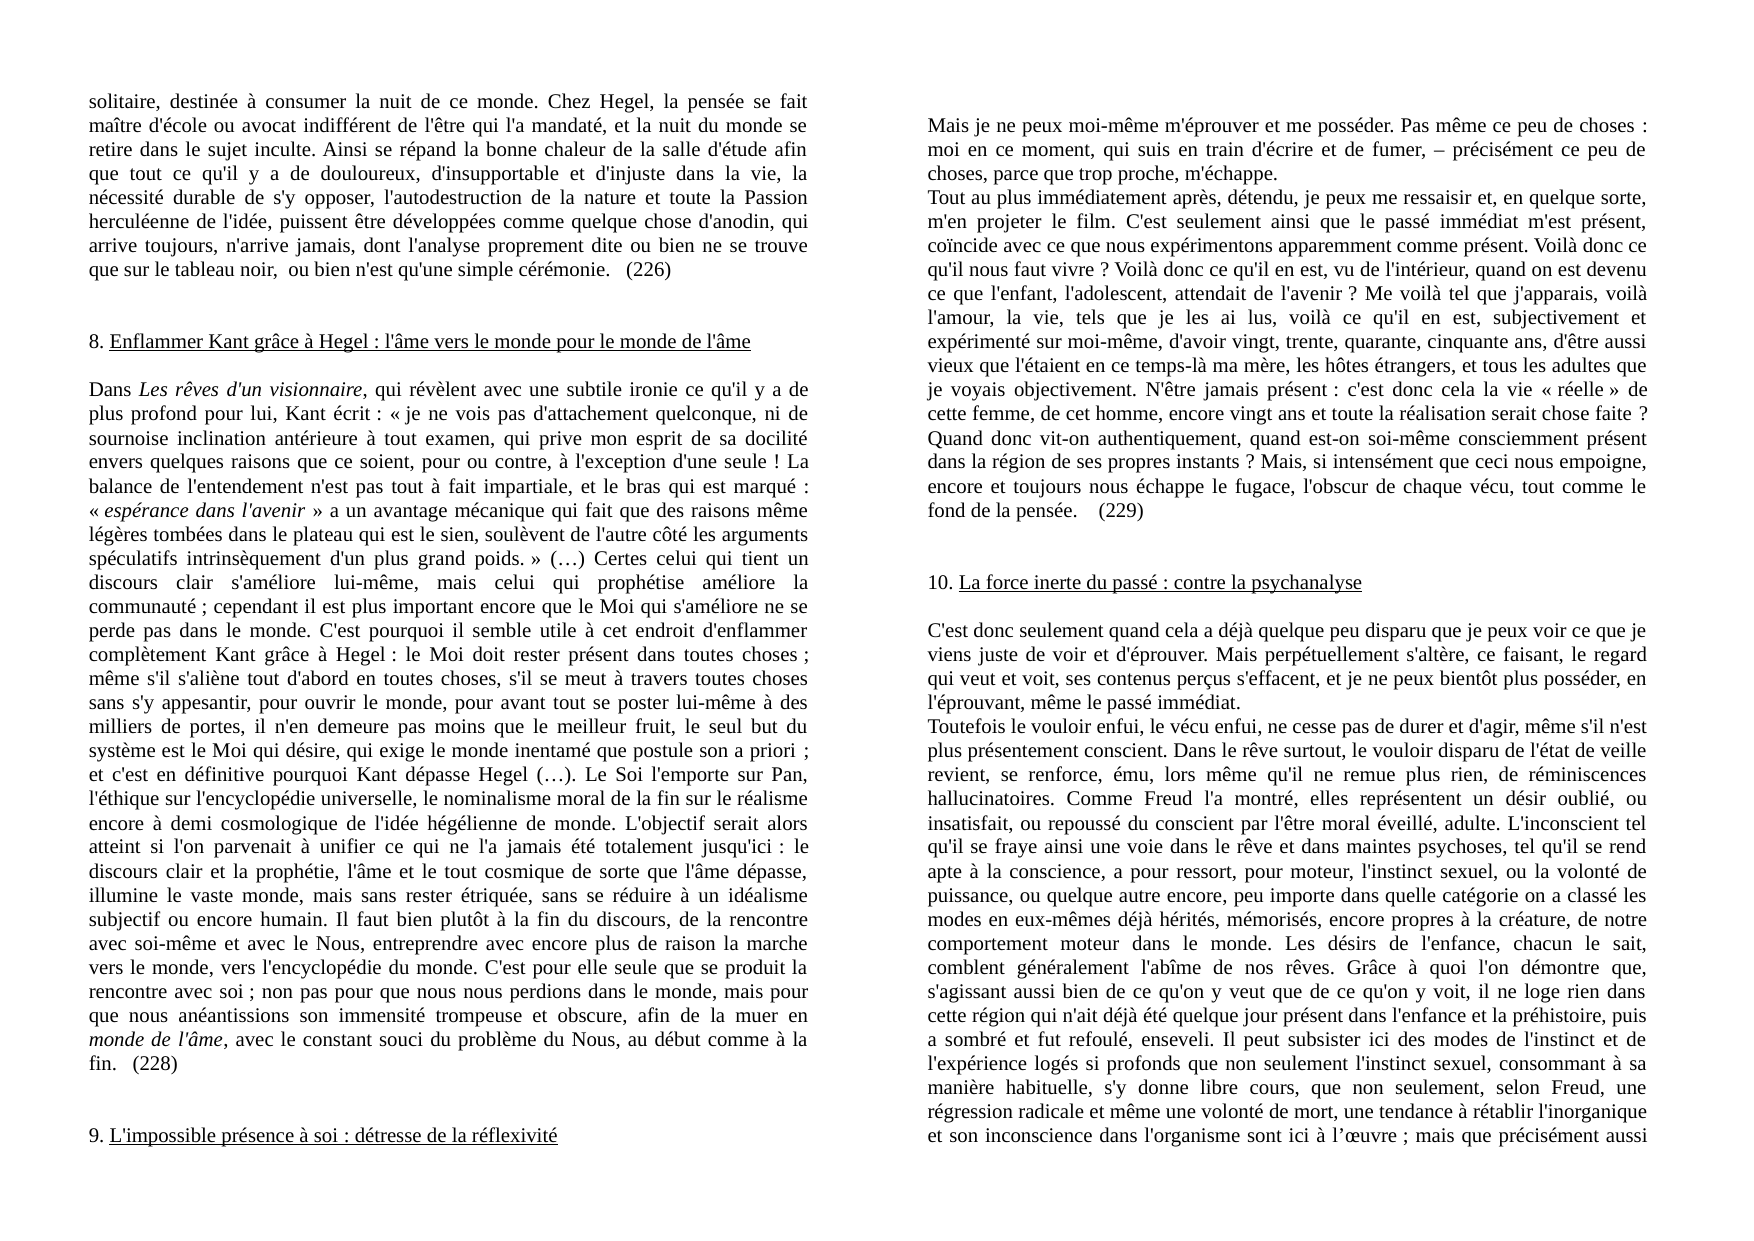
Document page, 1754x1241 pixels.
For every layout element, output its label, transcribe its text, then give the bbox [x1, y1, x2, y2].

text solitaire, destinée à consumer la nuit de ce monde. Chez Hegel, la pensée se fait maître d'école ou avocat indifférent de l'être qui l'a mandaté, et la nuit du monde se retire dans le sujet inculte. Ainsi se répand la bonne chaleur de la salle d'étude afin que tout ce qu'il y a de douloureux, d'insupportable et d'injuste dans la vie, la nécessité durable de s'y opposer, l'autodestruction de la nature et toute la Passion herculéenne de l'idée, puissent être développées comme quelque chose d'anodin, qui arrive toujours, n'arrive jamais, dont l'analyse proprement dite ou bien ne se trouve que sur le tableau noir, ou bien n'est qu'une simple cérémonie. (226) [88, 88, 809, 281]
text Mais je ne peux moi-même m'éprouver et me posséder. Pas même ce peu de choses : moi en ce moment, qui suis en train d'écrire et de fumer, – précisément ce peu de choses, parce que trop proche, m'échappe. [927, 113, 1648, 185]
text C'est donc seulement quand cela a déjà quelque peu disparu que je peux voir ce que je viens juste de voir et d'éprouver. Mais perpétuellement s'altère, ce faisant, le regard qui veut et voit, ses contenus perçus s'effacent, et je ne peux bientôt plus posséder, en l'éprouvant, même le passé immédiat. [927, 618, 1648, 714]
text 10. La force inerte du passé : contre la psychanalyse [927, 570, 1648, 594]
text Toutefois le vouloir enfui, le vécu enfui, ne cesse pas de durer et d'agir, même s'il n'est plus présentement conscient. Dans le rêve surtout, le vouloir disparu de l'état de veille revient, se renforce, ému, lors même qu'il ne remue plus rien, de réminiscences hallucinatoires. Comme Freud l'a montré, elles représentent un désir oublié, ou insatisfait, ou repoussé du conscient par l'être moral éveillé, adulte. L'inconscient tel qu'il se fraye ainsi une voie dans le rêve et dans maintes psychoses, tel qu'il se rend apte à la conscience, a pour ressort, pour moteur, l'instinct sexuel, ou la volonté de puissance, ou quelque autre encore, peu importe dans quelle catégorie on a classé les modes en eux-mêmes déjà hérités, mémorisés, encore propres à la créature, de notre comportement moteur dans le monde. Les désirs de l'enfance, chacun le sait, comblent généralement l'abîme de nos rêves. Grâce à quoi l'on démontre que, s'agissant aussi bien de ce qu'on y veut que de ce qu'on y voit, il ne loge rien dans cette région qui n'ait déjà été quelque jour présent dans l'enfance et la préhistoire, puis a sombré et fut refoulé, enseveli. Il peut subsister ici des modes de l'instinct et de l'expérience logés si profonds que non seulement l'instinct sexuel, consommant à sa manière habituelle, s'y donne libre cours, que non seulement, selon Freud, une régression radicale et même une volonté de mort, une tendance à rétablir l'inorganique et son inconscience dans l'organisme sont ici à l’œuvre ; mais que précisément aussi [927, 714, 1648, 1147]
text Dans Les rêves d'un visionnaire, qui révèlent avec une subtile ironie ce qu'il y a de plus profond pour lui, Kant écrit : « je ne vois pas d'attachement quelconque, ni de sournoise inclination antérieure à tout examen, qui prive mon esprit de sa docilité envers quelques raisons que ce soient, pour ou contre, à l'exception d'une seule ! La balance de l'entendement n'est pas tout à fait impartiale, et le bras qui est marqué : « espérance dans l'avenir » a un avantage mécanique qui fait que des raisons même légères tombées dans le plateau qui est le sien, soulèvent de l'autre côté les arguments spéculatifs intrinsèquement d'un plus grand poids. » (…) Certes celui qui tient un discours clair s'améliore lui-même, mais celui qui prophétise améliore la communauté ; cependant il est plus important encore que le Moi qui s'améliore ne se perde pas dans le monde. C'est pourquoi il semble utile à cet endroit d'enflammer complètement Kant grâce à Hegel : le Moi doit rester présent dans toutes choses ; même s'il s'aliène tout d'abord en toutes choses, s'il se meut à travers toutes choses sans s'y appesantir, pour ouvrir le monde, pour avant tout se poster lui-même à des milliers de portes, il n'en demeure pas moins que le meilleur fruit, le seul but du système est le Moi qui désire, qui exige le monde inentamé que postule son a priori ; et c'est en définitive pourquoi Kant dépasse Hegel (…). Le Soi l'emporte sur Pan, l'éthique sur l'encyclopédie universelle, le nominalisme moral de la fin sur le réalisme encore à demi cosmologique de l'idée hégélienne de monde. L'objectif serait alors atteint si l'on parvenait à unifier ce qui ne l'a jamais été totalement jusqu'ici : le discours clair et la prophétie, l'âme et le tout cosmique de sorte que l'âme dépasse, illumine le vaste monde, mais sans rester étriquée, sans se réduire à un idéalisme subjectif ou encore humain. Il faut bien plutôt à la fin du discours, de la rencontre avec soi-même et avec le Nous, entreprendre avec encore plus de raison la marche vers le monde, vers l'encyclopédie du monde. C'est pour elle seule que se produit la rencontre avec soi ; non pas pour que nous nous perdions dans le monde, mais pour que nous anéantissions son immensité trompeuse et obscure, afin de la muer en monde de l'âme, avec le constant souci du problème du Nous, au début comme à la fin. (228) [88, 377, 809, 1075]
text 8. Enflammer Kant grâce à Hegel : l'âme vers le monde pour le monde de l'âme [88, 329, 809, 353]
text Tout au plus immédiatement après, détendu, je peux me ressaisir et, en quelque sorte, m'en projeter le film. C'est seulement ainsi que le passé immédiat m'est présent, coïncide avec ce que nous expérimentons apparemment comme présent. Voilà donc ce qu'il nous faut vivre ? Voilà donc ce qu'il en est, vu de l'intérieur, quand on est devenu ce que l'enfant, l'adolescent, attendait de l'avenir ? Me voilà tel que j'apparais, voilà l'amour, la vie, tels que je les ai lus, voilà ce qu'il en est, subjectivement et expérimenté sur moi-même, d'avoir vingt, trente, quarante, cinquante ans, d'être aussi vieux que l'étaient en ce temps-là ma mère, les hôtes étrangers, et tous les adultes que je voyais objectivement. N'être jamais présent : c'est donc cela la vie « réelle » de cette femme, de cet homme, encore vingt ans et toute la réalisation serait chose faite ? Quand donc vit-on authentiquement, quand est-on soi-même consciemment présent dans la région de ses propres instants ? Mais, si intensément que ceci nous empoigne, encore et toujours nous échappe le fugace, l'obscur de chaque vécu, tout comme le fond de la pensée. (229) [927, 185, 1648, 522]
text 9. L'impossible présence à soi : détresse de la réflexivité [88, 1123, 809, 1147]
